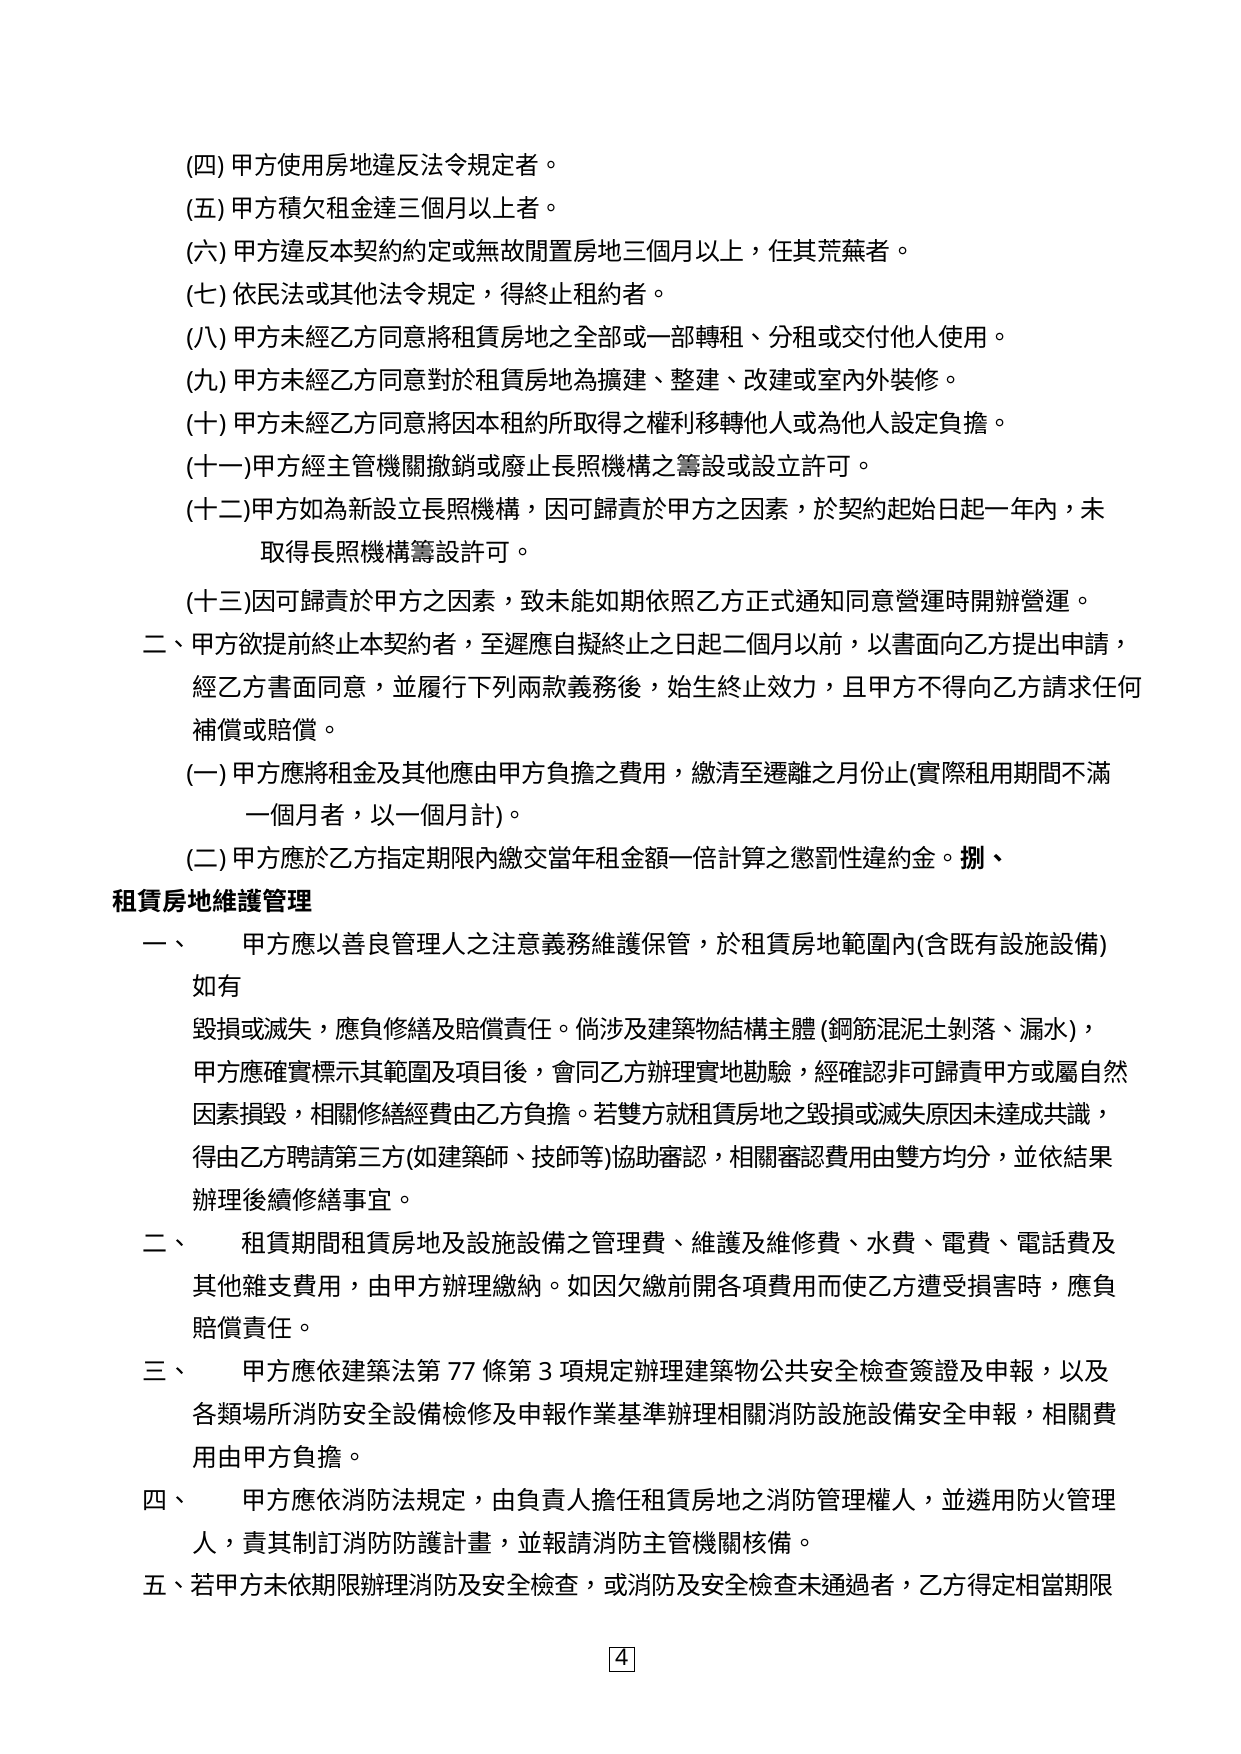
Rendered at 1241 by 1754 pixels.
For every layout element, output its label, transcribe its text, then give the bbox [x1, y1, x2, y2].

list 甲方應以善良管理人之注意義務維護保管，於租賃房地範圍內(含既有設施設備)如有 毀損或滅失，應負修繕及賠償責任。倘涉及建築物結構主體 (鋼筋混泥土剝落、漏水)， 甲方應確實標示其範圍及項目後，會同乙方辦理實地勘驗，經確認非可歸責甲方或屬自然 因素損毀，相關修繕經費由乙方負擔。若雙方就租賃房地之毀損或滅失原因未達成共識， 得由乙方聘請第三方(如建築師、技師等)協助審認，相關審認費用由雙方均分，並依結果 辦理後續修繕事宜。 [142, 924, 1129, 1217]
text (二) 甲方應於乙方指定期限內繳交當年租金額一倍計算之懲罰性違約金。捌、租賃房地維護管理 [112, 838, 995, 917]
list 甲方應依建築法第 77 條第 3 項規定辦理建築物公共安全檢查簽證及申報，以及各類場所消防安全設備檢修及申報作業基準辦理相關消防設施設備安全申報，相關費用由甲方負擔。 [142, 1352, 1129, 1473]
text (十一)甲方經主管機關撤銷或廢止長照機構之籌設或設立許可。 [186, 447, 1163, 483]
text (四) 甲方使用房地違反法令規定者。 [186, 146, 1163, 182]
text (七) 依民法或其他法令規定，得終止租約者。 [186, 275, 1163, 311]
text (九) 甲方未經乙方同意對於租賃房地為擴建、整建、改建或室內外裝修。 [186, 361, 1163, 397]
text 五、若甲方未依期限辦理消防及安全檢查，或消防及安全檢查未通過者，乙方得定相當期限 [142, 1566, 1128, 1602]
list 甲方應依消防法規定，由負責人擔任租賃房地之消防管理權人，並遴用防火管理人，責其制訂消防防護計畫，並報請消防主管機關核備。 [142, 1480, 1129, 1559]
text (十) 甲方未經乙方同意將因本租約所取得之權利移轉他人或為他人設定負擔。 [186, 403, 1163, 440]
text (五) 甲方積欠租金達三個月以上者。 [186, 189, 1163, 225]
text (一) 甲方應將租金及其他應由甲方負擔之費用，繳清至遷離之月份止(實際租用期間不滿一個月者，以一個月計)。 [186, 753, 1129, 832]
text (十二)甲方如為新設立長照機構，因可歸責於甲方之因素，於契約起始日起一年內，未取得長照機構籌設許可。 [186, 490, 1128, 569]
text (六) 甲方違反本契約約定或無故閒置房地三個月以上，任其荒蕪者。 [186, 232, 1163, 268]
text (八) 甲方未經乙方同意將租賃房地之全部或一部轉租、分租或交付他人使用。 [186, 318, 1163, 354]
list 租賃期間租賃房地及設施設備之管理費、維護及維修費、水費、電費、電話費及其他雜支費用，由甲方辦理繳納。如因欠繳前開各項費用而使乙方遭受損害時，應負賠償責任。 [142, 1223, 1129, 1345]
text (十三)因可歸責於甲方之因素，致未能如期依照乙方正式通知同意營運時開辦營運。 [186, 582, 1128, 618]
text 二、甲方欲提前終止本契約者，至遲應自擬終止之日起二個月以前，以書面向乙方提出申請， 經乙方書面同意，並履行下列兩款義務後，始生終止效力，且甲方不得向乙方請求任何補償或賠償。 [142, 625, 1151, 746]
